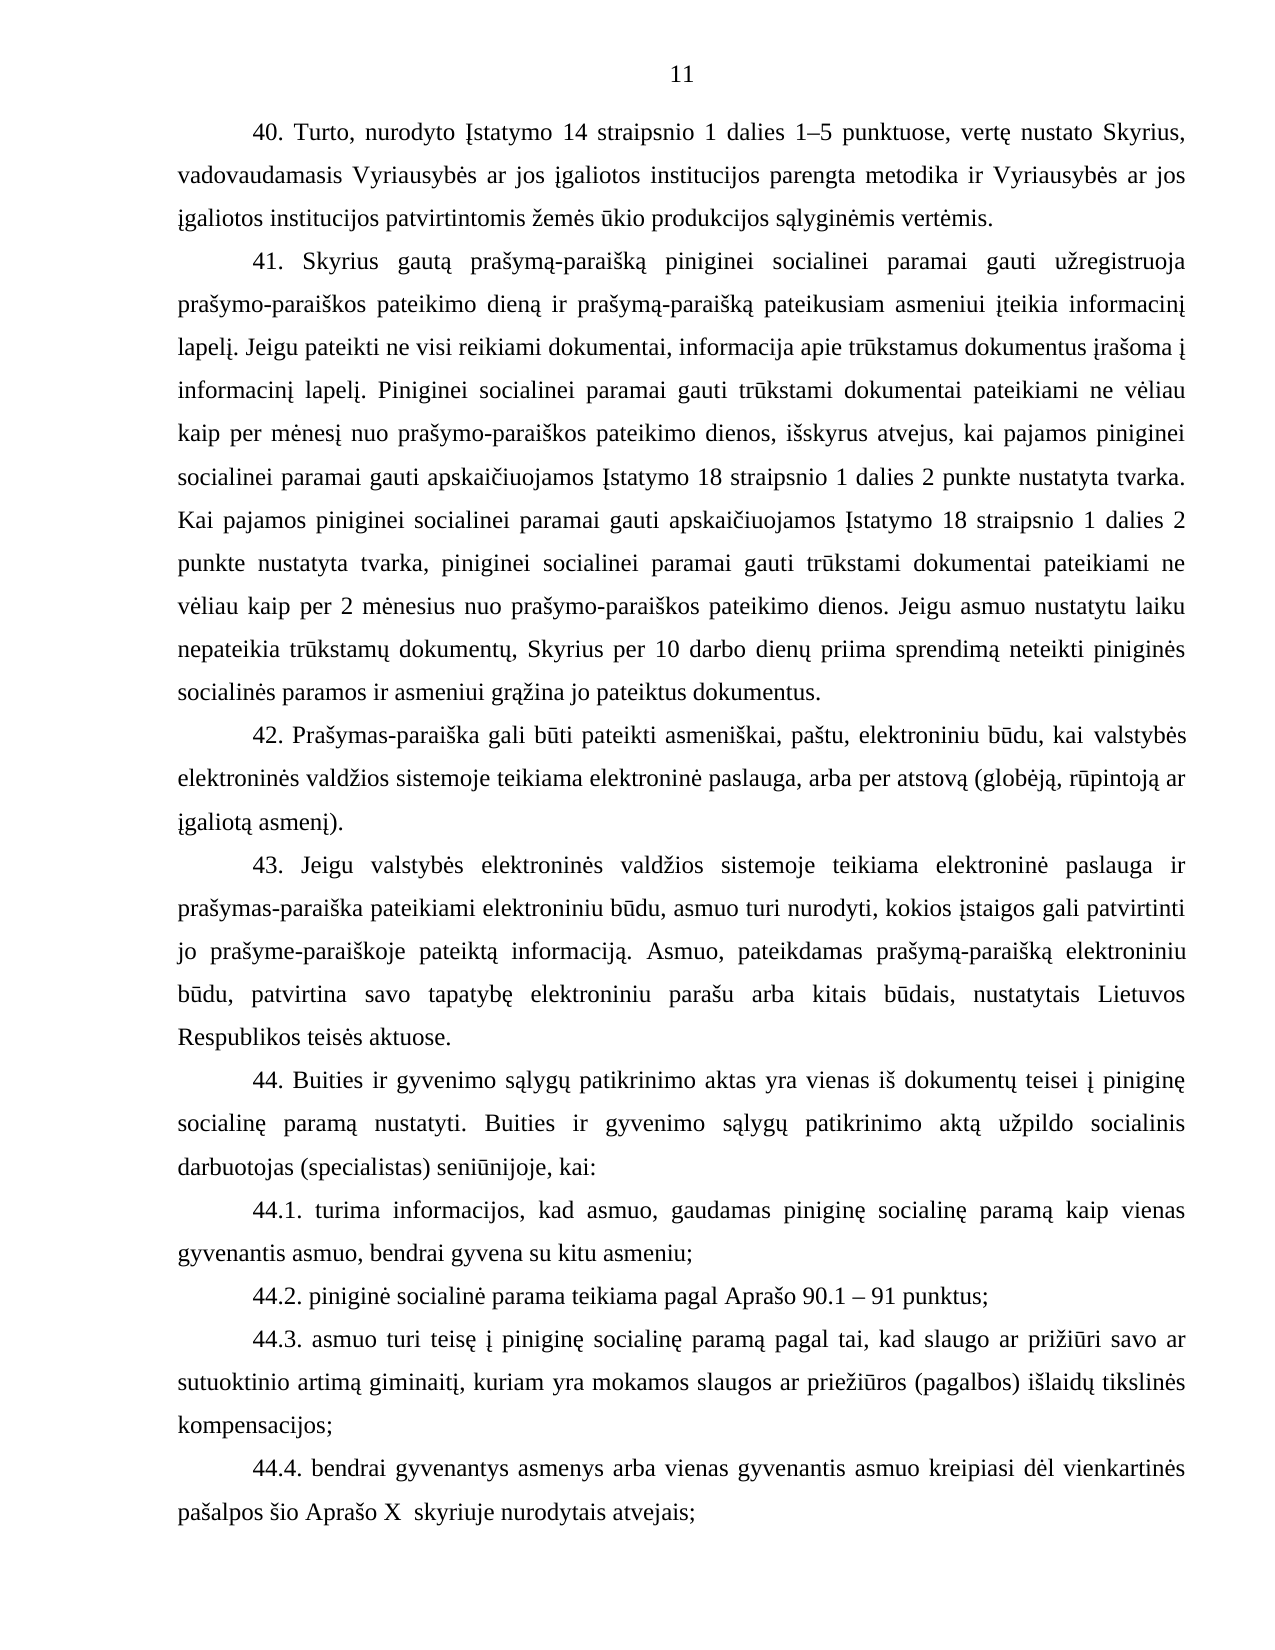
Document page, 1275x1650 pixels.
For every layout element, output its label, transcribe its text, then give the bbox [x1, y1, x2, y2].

text 44.2. piniginė socialinė parama teikiama pagal Aprašo 90.1 – 91 punktus; [177, 1281, 1186, 1310]
text 44. Buities ir gyvenimo sąlygų patikrinimo aktas yra vienas iš dokumentų teisei į piniginę socialinę paramą nustatyti. Buities ir gyvenimo sąlygų patikrinimo aktą užpildo socialinis darbuotojas (specialistas) seniūnijoje, kai: [177, 1065, 1186, 1180]
text 44.3. asmuo turi teisę į piniginę socialinę paramą pagal tai, kad slaugo ar prižiūri savo ar sutuoktinio artimą giminaitį, kuriam yra mokamos slaugos ar priežiūros (pagalbos) išlaidų tikslinės kompensacijos; [177, 1324, 1186, 1439]
text 44.4. bendrai gyvenantys asmenys arba vienas gyvenantis asmuo kreipiasi dėl vienkartinės pašalpos šio Aprašo X skyriuje nurodytais atvejais; [177, 1453, 1186, 1525]
text 40. Turto, nurodyto Įstatymo 14 straipsnio 1 dalies 1–5 punktuose, vertę nustato Skyrius, vadovaudamasis Vyriausybės ar jos įgaliotos institucijos parengta metodika ir Vyriausybės ar jos įgaliotos institucijos patvirtintomis žemės ūkio produkcijos sąlyginėmis vertėmis. [177, 117, 1186, 232]
text 41. Skyrius gautą prašymą-paraišką piniginei socialinei paramai gauti užregistruoja prašymo-paraiškos pateikimo dieną ir prašymą-paraišką pateikusiam asmeniui įteikia informacinį lapelį. Jeigu pateikti ne visi reikiami dokumentai, informacija apie trūkstamus dokumentus įrašoma į informacinį lapelį. Piniginei socialinei paramai gauti trūkstami dokumentai pateikiami ne vėliau kaip per mėnesį nuo prašymo-paraiškos pateikimo dienos, išskyrus atvejus, kai pajamos piniginei socialinei paramai gauti apskaičiuojamos Įstatymo 18 straipsnio 1 dalies 2 punkte nustatyta tvarka. Kai pajamos piniginei socialinei paramai gauti apskaičiuojamos Įstatymo 18 straipsnio 1 dalies 2 punkte nustatyta tvarka, piniginei socialinei paramai gauti trūkstami dokumentai pateikiami ne vėliau kaip per 2 mėnesius nuo prašymo-paraiškos pateikimo dienos. Jeigu asmuo nustatytu laiku nepateikia trūkstamų dokumentų, Skyrius per 10 darbo dienų priima sprendimą neteikti piniginės socialinės paramos ir asmeniui grąžina jo pateiktus dokumentus. [177, 246, 1186, 706]
text 44.1. turima informacijos, kad asmuo, gaudamas piniginę socialinę paramą kaip vienas gyvenantis asmuo, bendrai gyvena su kitu asmeniu; [177, 1195, 1186, 1267]
text 42. Prašymas-paraiška gali būti pateikti asmeniškai, paštu, elektroniniu būdu, kai valstybės elektroninės valdžios sistemoje teikiama elektroninė paslauga, arba per atstovą (globėją, rūpintoją ar įgaliotą asmenį). [177, 720, 1186, 835]
text 43. Jeigu valstybės elektroninės valdžios sistemoje teikiama elektroninė paslauga ir prašymas-paraiška pateikiami elektroniniu būdu, asmuo turi nurodyti, kokios įstaigos gali patvirtinti jo prašyme-paraiškoje pateiktą informaciją. Asmuo, pateikdamas prašymą-paraišką elektroniniu būdu, patvirtina savo tapatybę elektroniniu parašu arba kitais būdais, nustatytais Lietuvos Respublikos teisės aktuose. [177, 850, 1186, 1051]
